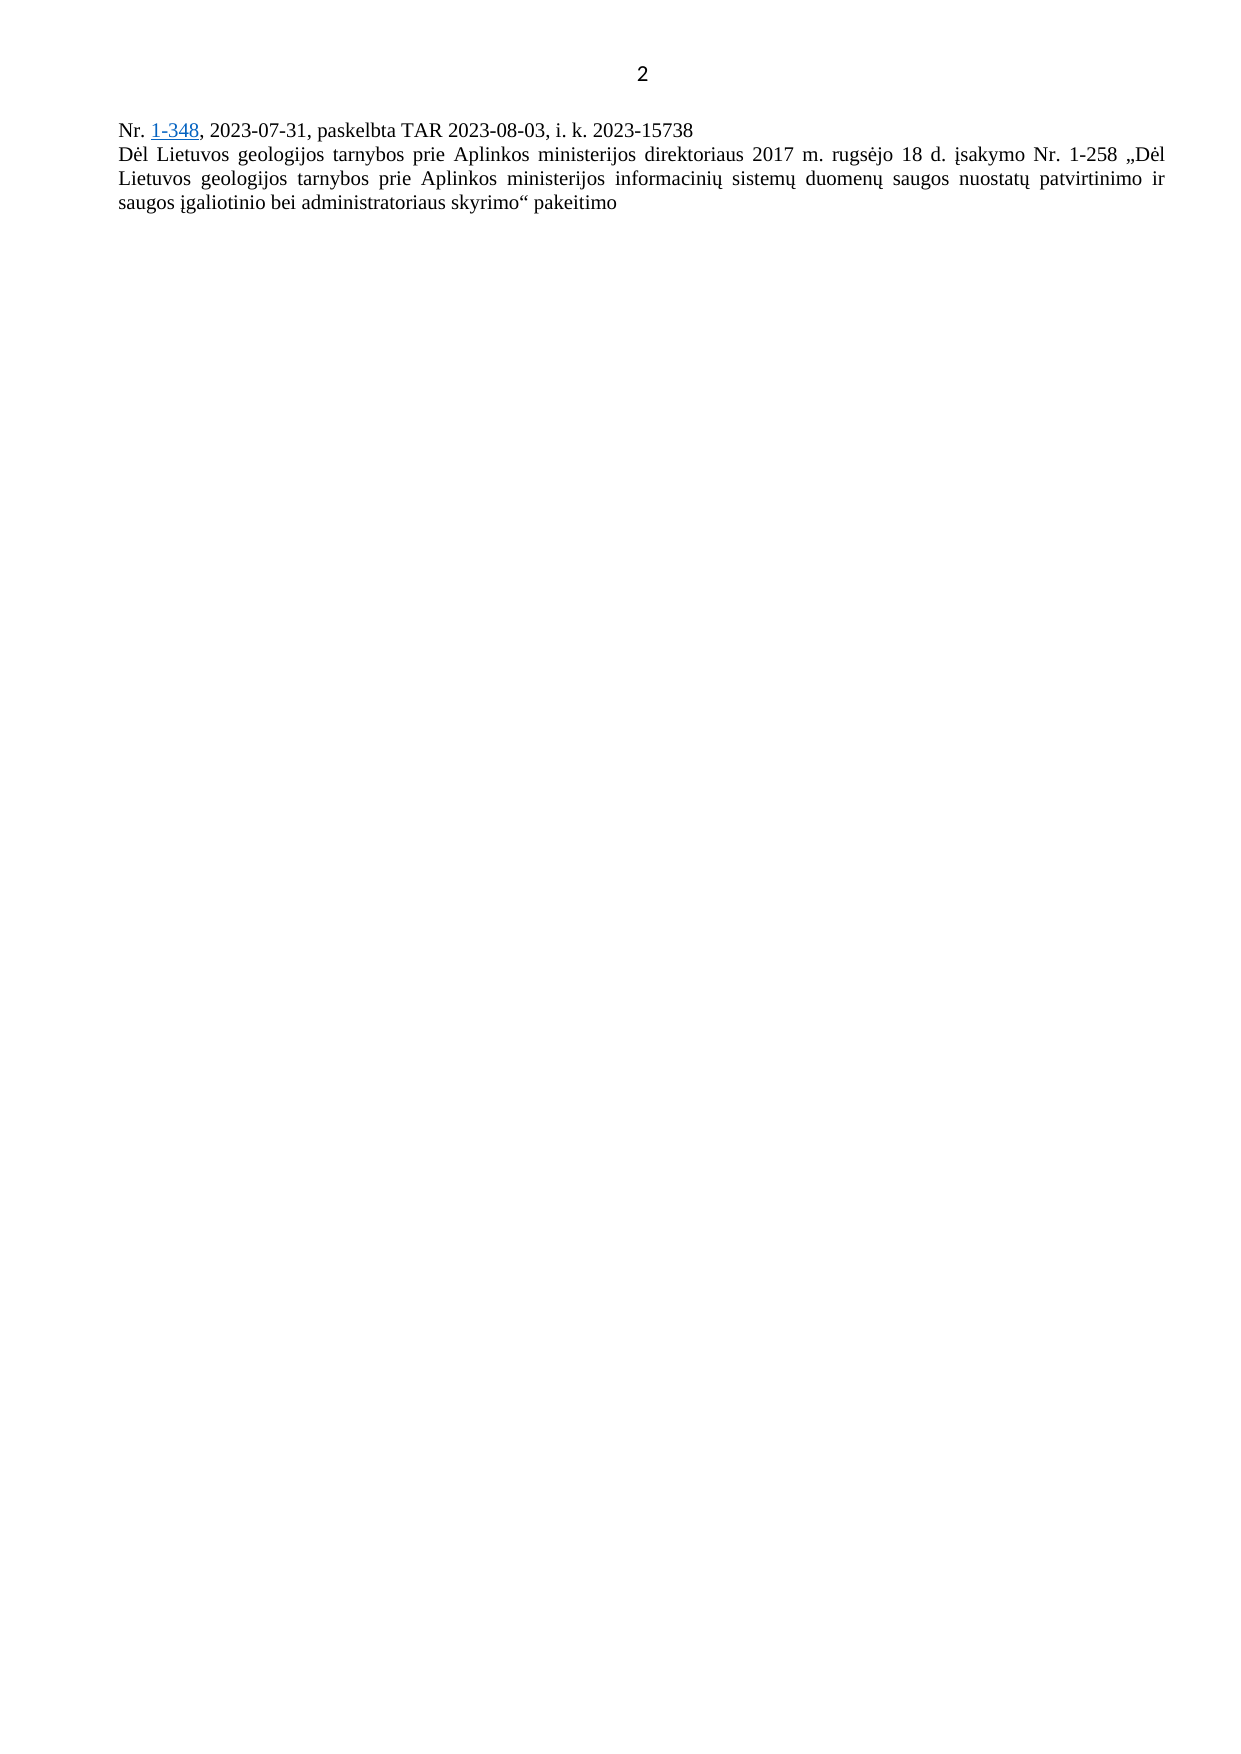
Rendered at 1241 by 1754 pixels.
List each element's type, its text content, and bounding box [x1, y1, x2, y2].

text Nr. 1-348, 2023-07-31, paskelbta TAR 2023-08-03, i. k. 2023-15738 [118, 118, 1167, 142]
text Dėl Lietuvos geologijos tarnybos prie Aplinkos ministerijos direktoriaus 2017 m. rugsėjo 18 d. įsakymo Nr. 1-258 „Dėl Lietuvos geologijos tarnybos prie Aplinkos ministerijos informacinių sistemų duomenų saugos nuostatų patvirtinimo ir saugos įgaliotinio bei administratoriaus skyrimo“ pakeitimo [118, 142, 1167, 214]
